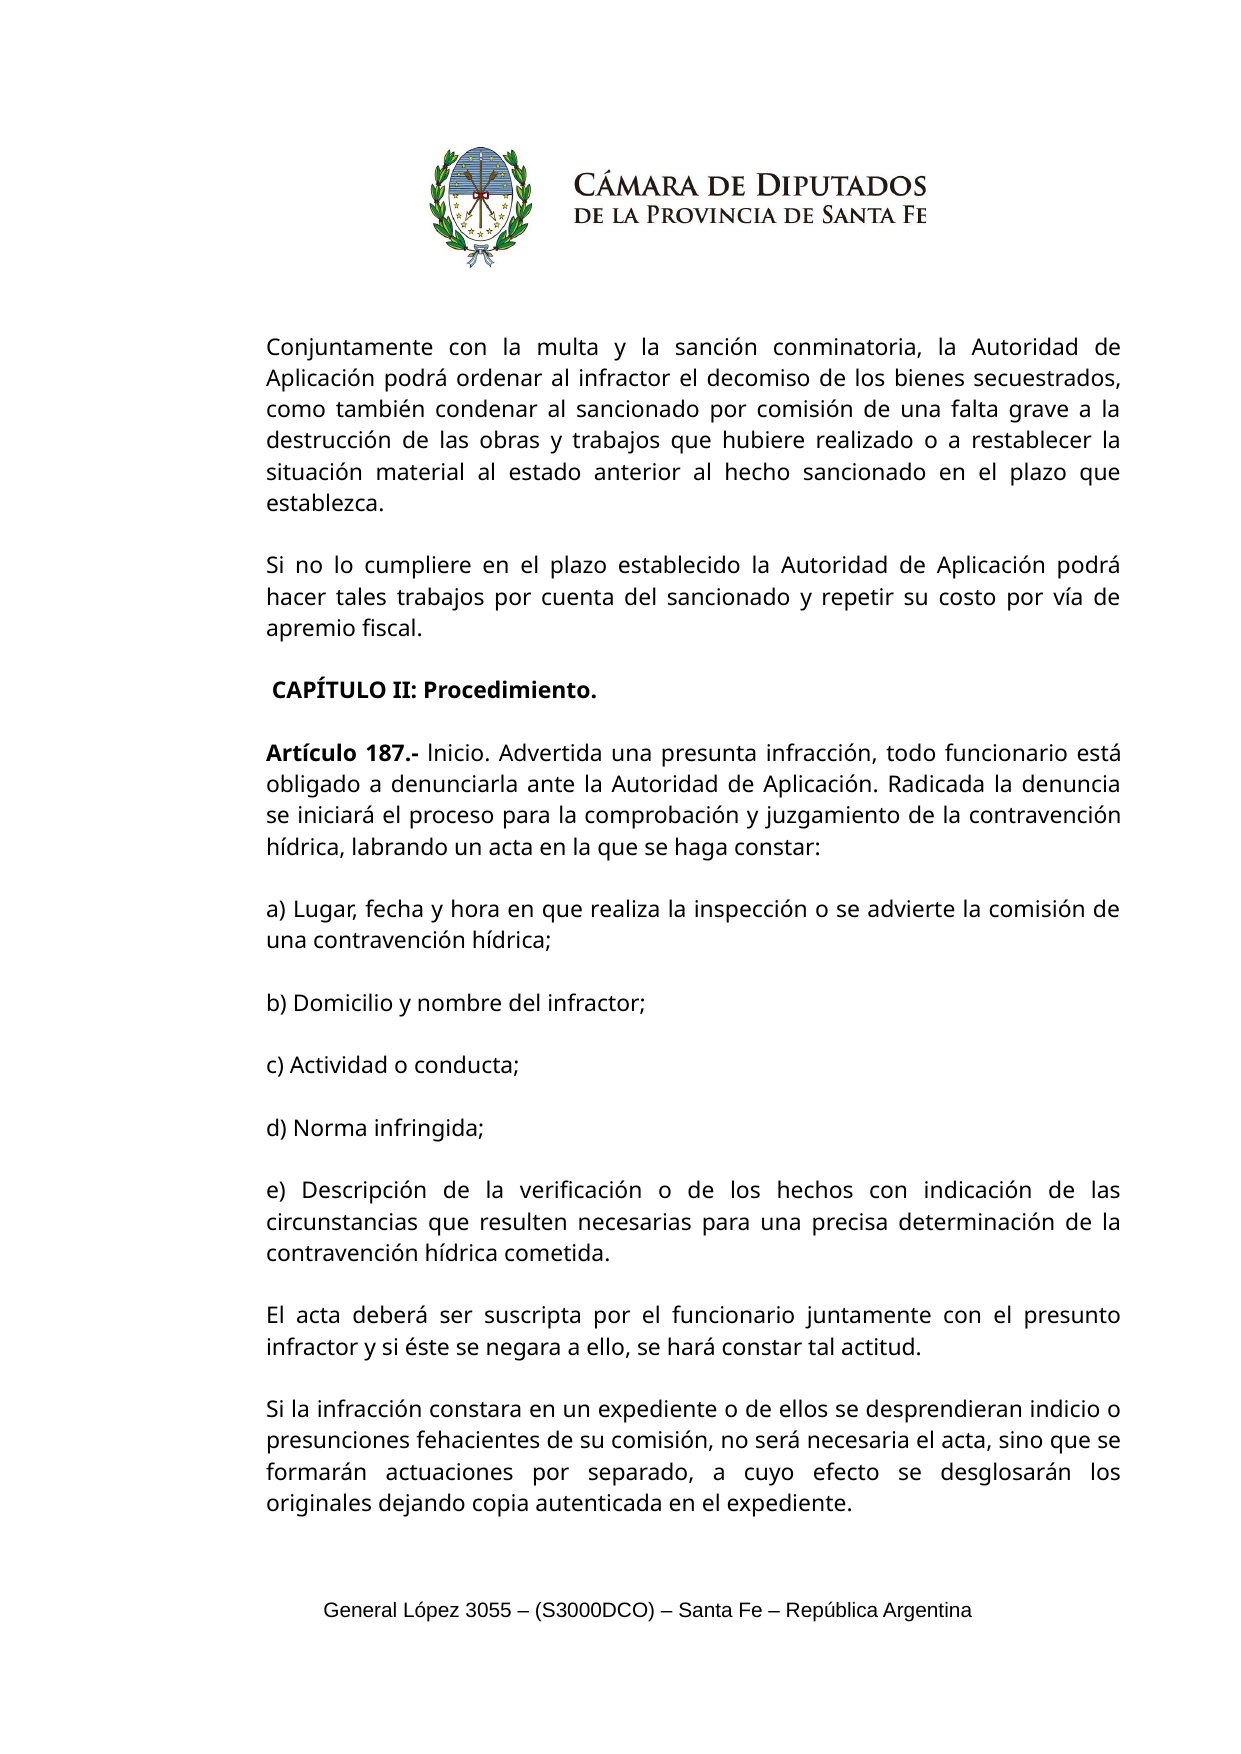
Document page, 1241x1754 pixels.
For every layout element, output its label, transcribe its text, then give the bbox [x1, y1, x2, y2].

text e) Descripción de la verificación o de los hechos con indicación de las circunstancias que resulten necesarias para una precisa determinación de la contravención hídrica cometida. [266, 1174, 1122, 1268]
text d) Norma infringida; [266, 1112, 1122, 1143]
text Conjuntamente con la multa y la sanción conminatoria, la Autoridad de Aplicación podrá ordenar al infractor el decomiso de los bienes secuestrados, como también condenar al sancionado por comisión de una falta grave a la destrucción de las obras y trabajos que hubiere realizado o a restablecer la situación material al estado anterior al hecho sancionado en el plazo que establezca. [266, 331, 1122, 518]
text Si no lo cumpliere en el plazo establecido la Autoridad de Aplicación podrá hacer tales trabajos por cuenta del sancionado y repetir su costo por vía de apremio fiscal. [266, 549, 1122, 643]
text Si la infracción constara en un expediente o de ellos se desprendieran indicio o presunciones fehacientes de su comisión, no será necesaria el acta, sino que se formarán actuaciones por separado, a cuyo efecto se desglosarán los originales dejando copia autenticada en el expediente. [266, 1393, 1122, 1518]
picture [429, 147, 927, 272]
text b) Domicilio y nombre del infractor; [266, 987, 1122, 1018]
text a) Lugar, fecha y hora en que realiza la inspección o se advierte la comisión de una contravención hídrica; [266, 893, 1122, 956]
text El acta deberá ser suscripta por el funcionario juntamente con el presunto infractor y si éste se negara a ello, se hará constar tal actitud. [266, 1299, 1122, 1362]
text CAPÍTULO II: Procedimiento. [266, 674, 1122, 706]
text c) Actividad o conducta; [266, 1049, 1122, 1081]
text Artículo 187.- lnicio. Advertida una presunta infracción, todo funcionario está obligado a denunciarla ante la Autoridad de Aplicación. Radicada la denuncia se iniciará el proceso para la comprobación y juzgamiento de la contravención hídrica, labrando un acta en la que se haga constar: [266, 737, 1122, 862]
